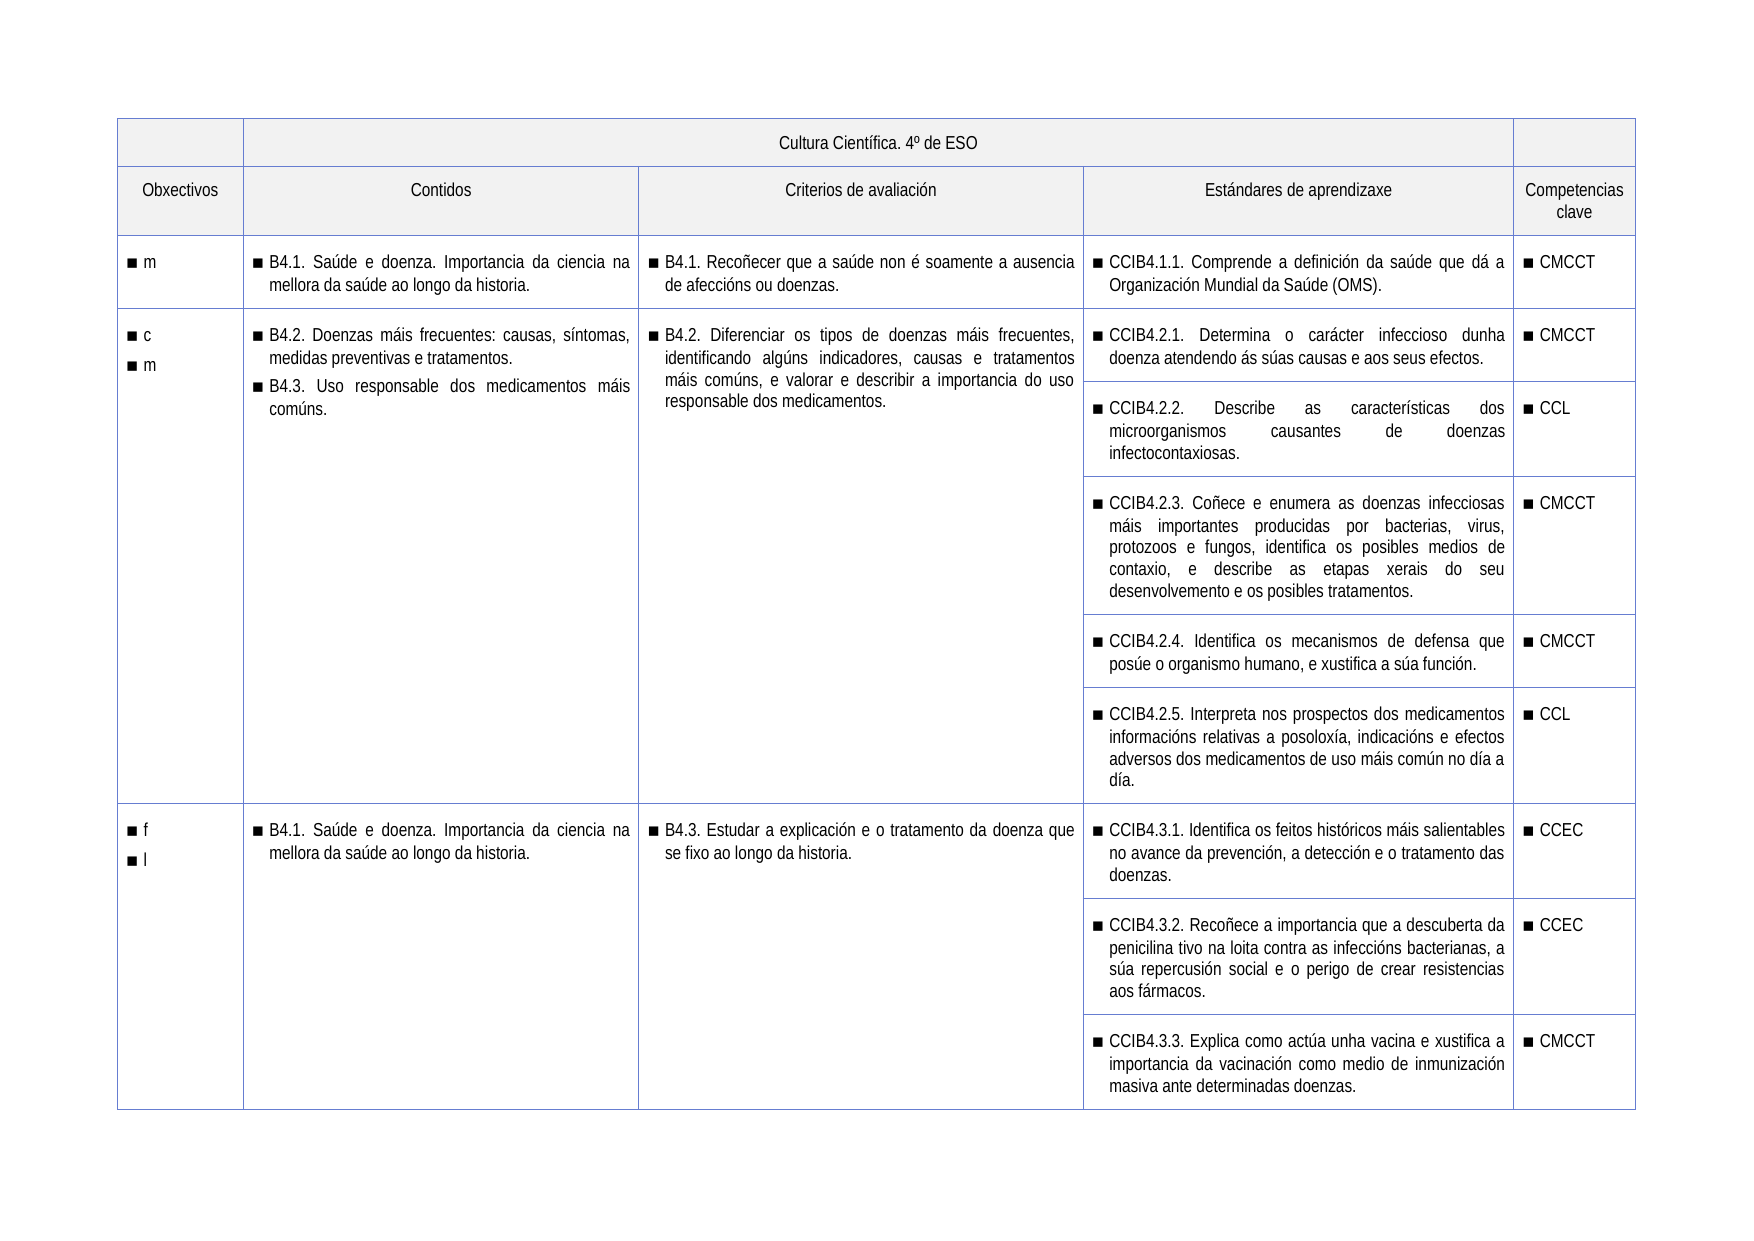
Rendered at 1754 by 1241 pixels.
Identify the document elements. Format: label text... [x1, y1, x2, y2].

table_cell Contidos [244, 167, 638, 235]
table_cell B4.1. Recoñecer que a saúde non é soamente a ausencia de afeccións ou doenzas. [639, 236, 1083, 308]
table_cell CCIB4.2.1. Determina o carácter infeccioso dunha doenza atendendo ás súas causas e aos seus efectos. [1084, 309, 1513, 381]
table_cell CCIB4.2.2. Describe as características dos microorganismos causantes de doenzas infectocontaxiosas. [1084, 382, 1513, 476]
table_cell CMCCT [1514, 1015, 1635, 1109]
table_header [118, 119, 243, 166]
table_cell CCIB4.3.3. Explica como actúa unha vacina e xustifica a importancia da vacinación como medio de inmunización masiva ante determinadas doenzas. [1084, 1015, 1513, 1109]
table_header Cultura Científica. 4º de ESO [244, 119, 1513, 166]
table_cell Criterios de avaliación [639, 167, 1083, 235]
table_cell CCIB4.1.1. Comprende a definición da saúde que dá a Organización Mundial da Saúde (OMS). [1084, 236, 1513, 308]
table_cell CCIB4.2.3. Coñece e enumera as doenzas infecciosas máis importantes producidas por bacterias, virus, protozoos e fungos, identifica os posibles medios de contaxio, e describe as etapas xerais do seu desenvolvemento e os posibles tratamentos. [1084, 477, 1513, 614]
table_cell B4.2. Doenzas máis frecuentes: causas, síntomas, medidas preventivas e tratamentos. B4.3. Uso responsable dos medicamentos máis comúns. [244, 309, 638, 803]
table_cell Obxectivos [118, 167, 243, 235]
table_cell Estándares de aprendizaxe [1084, 167, 1513, 235]
table_cell CCIB4.2.5. Interpreta nos prospectos dos medicamentos informacións relativas a posoloxía, indicacións e efectos adversos dos medicamentos de uso máis común no día a día. [1084, 688, 1513, 803]
table_cell B4.3. Estudar a explicación e o tratamento da doenza que se fixo ao longo da historia. [639, 804, 1083, 1109]
table_cell CMCCT [1514, 309, 1635, 381]
table_cell c m [118, 309, 243, 803]
table_cell Competencias clave [1514, 167, 1635, 235]
table_cell CCEC [1514, 899, 1635, 1014]
table_cell CCIB4.3.1. Identifica os feitos históricos máis salientables no avance da prevención, a detección e o tratamento das doenzas. [1084, 804, 1513, 898]
table_cell CCEC [1514, 804, 1635, 898]
table_cell CMCCT [1514, 615, 1635, 687]
table_cell B4.2. Diferenciar os tipos de doenzas máis frecuentes, identificando algúns indicadores, causas e tratamentos máis comúns, e valorar e describir a importancia do uso responsable dos medicamentos. [639, 309, 1083, 803]
table_cell B4.1. Saúde e doenza. Importancia da ciencia na mellora da saúde ao longo da historia. [244, 804, 638, 1109]
table_cell CCL [1514, 688, 1635, 803]
table_cell CCL [1514, 382, 1635, 476]
table_cell CCIB4.3.2. Recoñece a importancia que a descuberta da penicilina tivo na loita contra as infeccións bacterianas, a súa repercusión social e o perigo de crear resistencias aos fármacos. [1084, 899, 1513, 1014]
table_cell B4.1. Saúde e doenza. Importancia da ciencia na mellora da saúde ao longo da historia. [244, 236, 638, 308]
table_cell CMCCT [1514, 236, 1635, 308]
table_cell m [118, 236, 243, 308]
table_header [1514, 119, 1635, 166]
table_cell f l [118, 804, 243, 1109]
table_cell CMCCT [1514, 477, 1635, 614]
table_cell CCIB4.2.4. Identifica os mecanismos de defensa que posúe o organismo humano, e xustifica a súa función. [1084, 615, 1513, 687]
